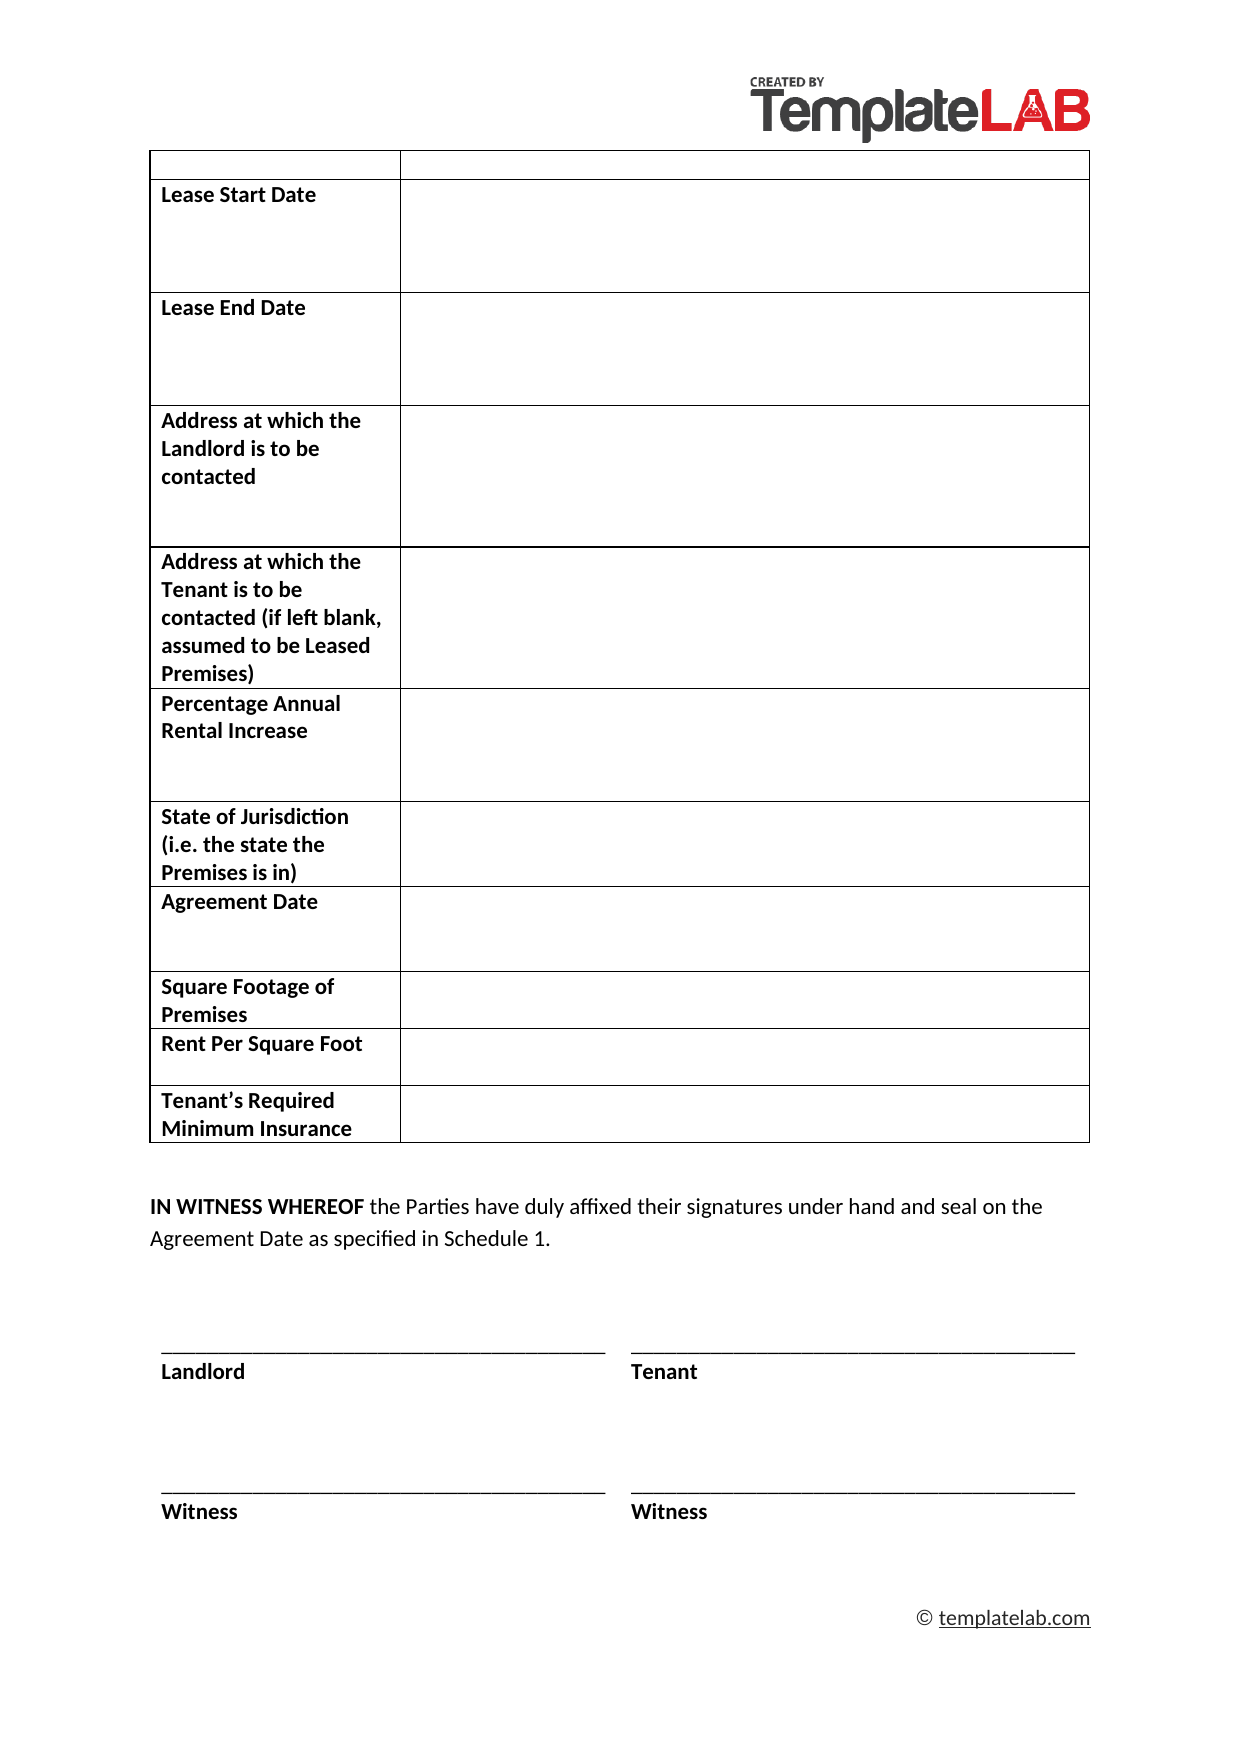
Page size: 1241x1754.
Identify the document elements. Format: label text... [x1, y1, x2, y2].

table_cell State of Jurisdiction (i.e. the state the Premises is in) [151, 802, 400, 886]
table_cell Square Footage of Premises [151, 972, 400, 1028]
table_cell [401, 548, 1089, 688]
table_cell Tenant’s Required Minimum Insurance [151, 1086, 400, 1142]
table_header _______________________________________ Landlord [150, 1273, 619, 1413]
table_cell [401, 180, 1089, 292]
table_cell Percentage Annual Rental Increase [151, 689, 400, 801]
table_cell Lease End Date [151, 293, 400, 405]
table_cell [401, 151, 1089, 179]
table_cell [401, 1086, 1089, 1142]
text IN WITNESS WHEREOF the Parties have duly affixed their signatures under hand and seal on the Agreement Date as specified in Schedule 1. [150, 1192, 1090, 1252]
table_header _______________________________________ Tenant [620, 1273, 1089, 1413]
table_cell [401, 293, 1089, 405]
table_cell Address at which the Landlord is to be contacted [151, 406, 400, 546]
table_cell [401, 1029, 1089, 1085]
table_cell Rent Per Square Foot [151, 1029, 400, 1085]
table_cell Address at which the Tenant is to be contacted (if left blank, assumed to be Leased Premises) [151, 548, 400, 688]
table_cell [401, 689, 1089, 801]
table_cell Agreement Date [151, 887, 400, 971]
table_cell [151, 151, 400, 179]
table_cell [401, 802, 1089, 886]
table_cell [401, 406, 1089, 546]
table_cell _______________________________________ Witness [150, 1413, 619, 1525]
table_cell [401, 972, 1089, 1028]
table_cell Lease Start Date [151, 180, 400, 292]
table_cell [401, 887, 1089, 971]
table_cell _______________________________________ Witness [620, 1413, 1089, 1525]
